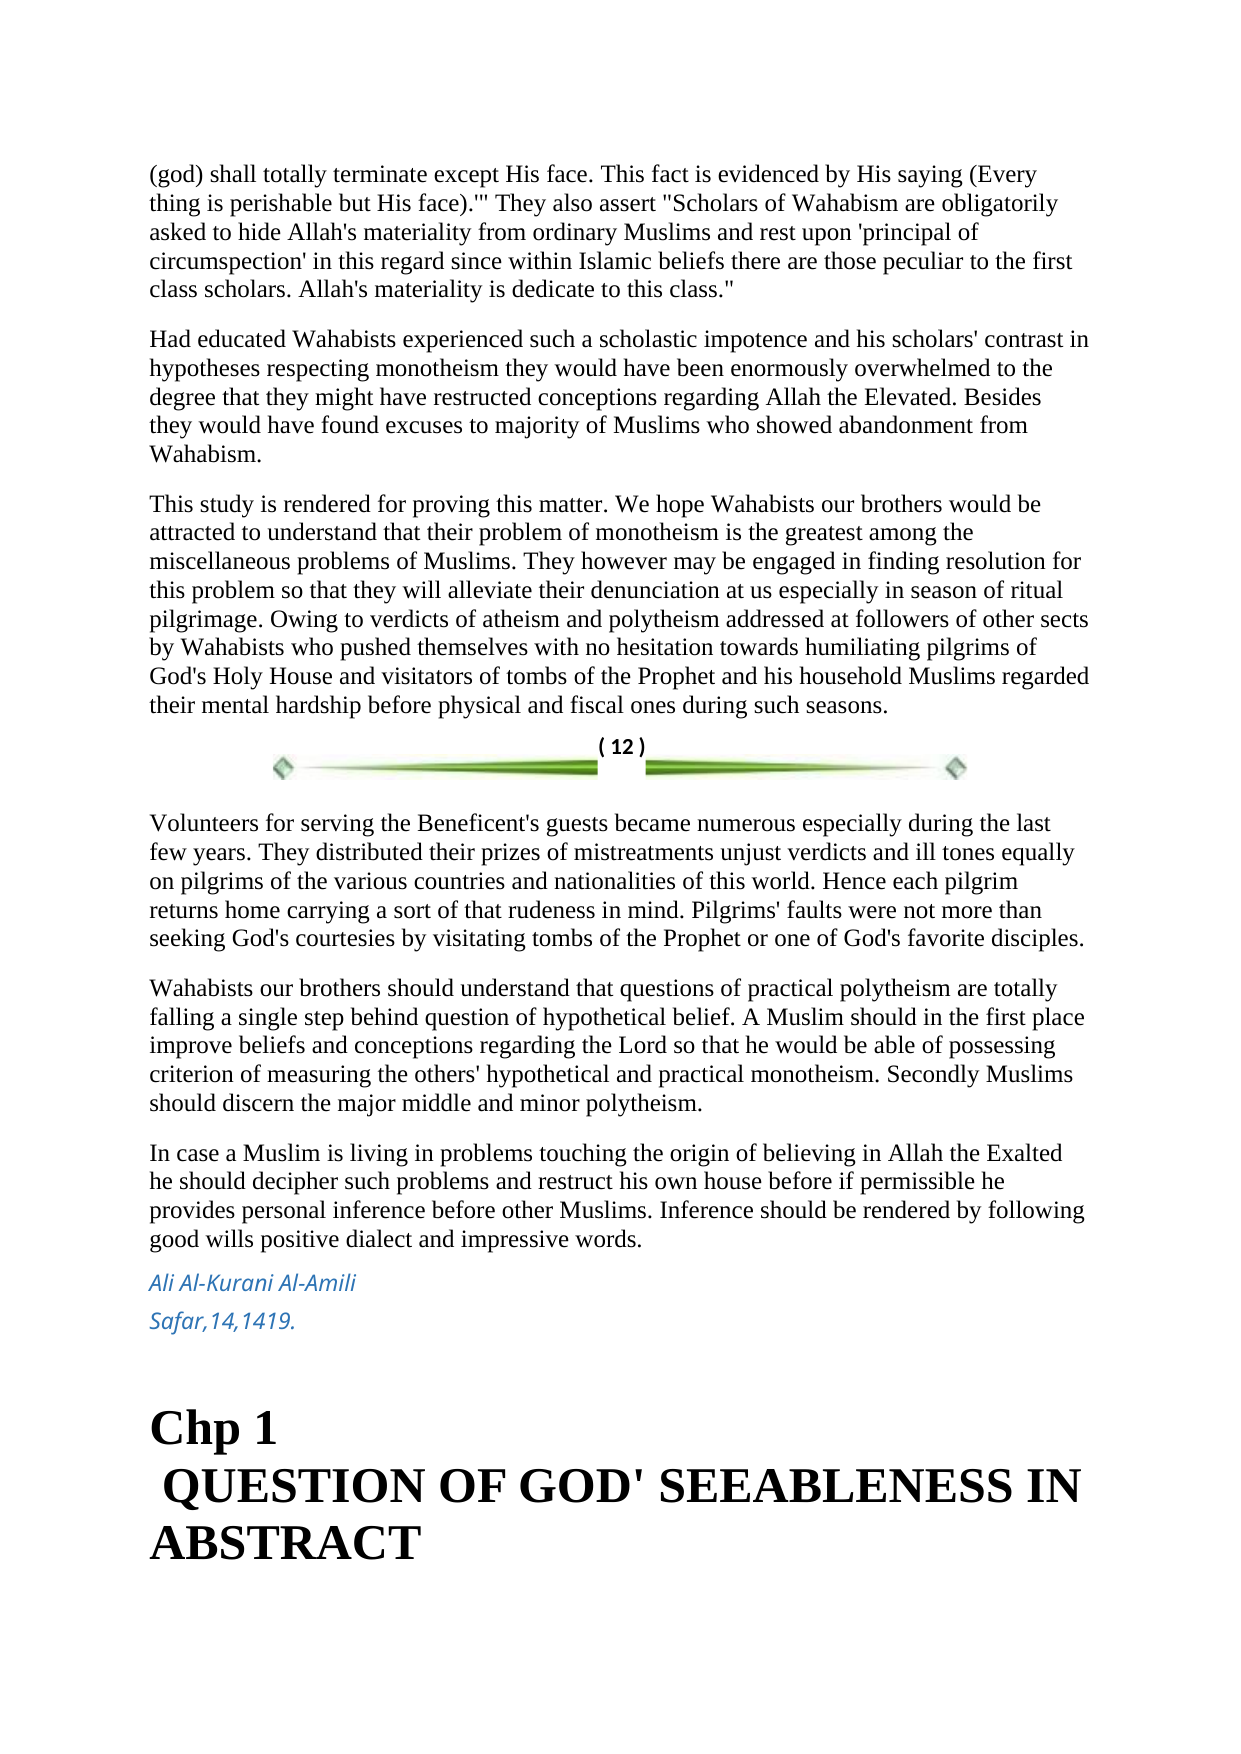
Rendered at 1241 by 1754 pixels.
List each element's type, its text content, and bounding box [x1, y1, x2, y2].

table_header Chp 1 QUESTION OF GOD' SEEABLENESS IN ABSTRACT [148, 1386, 1093, 1582]
table_header (god) shall totally terminate except His face. This fact is evidenced by His saying (Every thing is perishable but His face).'" They also assert "Scholars of Wahabism are obligatorily asked to hide Allah's materiality from ordinary Muslims and rest upon 'principal of circumspection' in this regard since within Islamic beliefs there are those peculiar to the first class scholars. Allah's materiality is dedicate to this class." Had educated Wahabists experienced such a scholastic impotence and his scholars' contrast in hypotheses respecting monotheism they would have been enormously overwhelmed to the degree that they might have restructed conceptions regarding Allah the Elevated. Besides they would have found excuses to majority of Muslims who showed abandonment from Wahabism. This study is rendered for proving this matter. We hope Wahabists our brothers would be attracted to understand that their problem of monotheism is the greatest among the miscellaneous problems of Muslims. They however may be engaged in finding resolution for this problem so that they will alleviate their denunciation at us especially in season of ritual pilgrimage. Owing to verdicts of atheism and polytheism addressed at followers of other sects by Wahabists who pushed themselves with no hesitation towards humiliating pilgrims of God's Holy House and visitators of tombs of the Prophet and his household Muslims regarded their mental hardship before physical and fiscal ones during such seasons. [148, 148, 1093, 731]
table_header ( 12 ) Volunteers for serving the Beneficent's guests became numerous especially during the last few years. They distributed their prizes of mistreatments unjust verdicts and ill tones equally on pilgrims of the various countries and nationalities of this world. Hence each pilgrim returns home carrying a sort of that rudeness in mind. Pilgrims' faults were not more than seeking God's courtesies by visitating tombs of the Prophet or one of God's favorite disciples. Wahabists our brothers should understand that questions of practical polytheism are totally falling a single step behind question of hypothetical belief. A Muslim should in the first place improve beliefs and conceptions regarding the Lord so that he would be able of possessing criterion of measuring the others' hypothetical and practical monotheism. Secondly Muslims should discern the major middle and minor polytheism. In case a Muslim is living in problems touching the origin of believing in Allah the Exalted he should decipher such problems and restruct his own house before if permissible he provides personal inference before other Muslims. Inference should be rendered by following good wills positive dialect and impressive words. Ali Al-­Kurani Al­-Amili Safar,14,1419. [148, 731, 1093, 1339]
